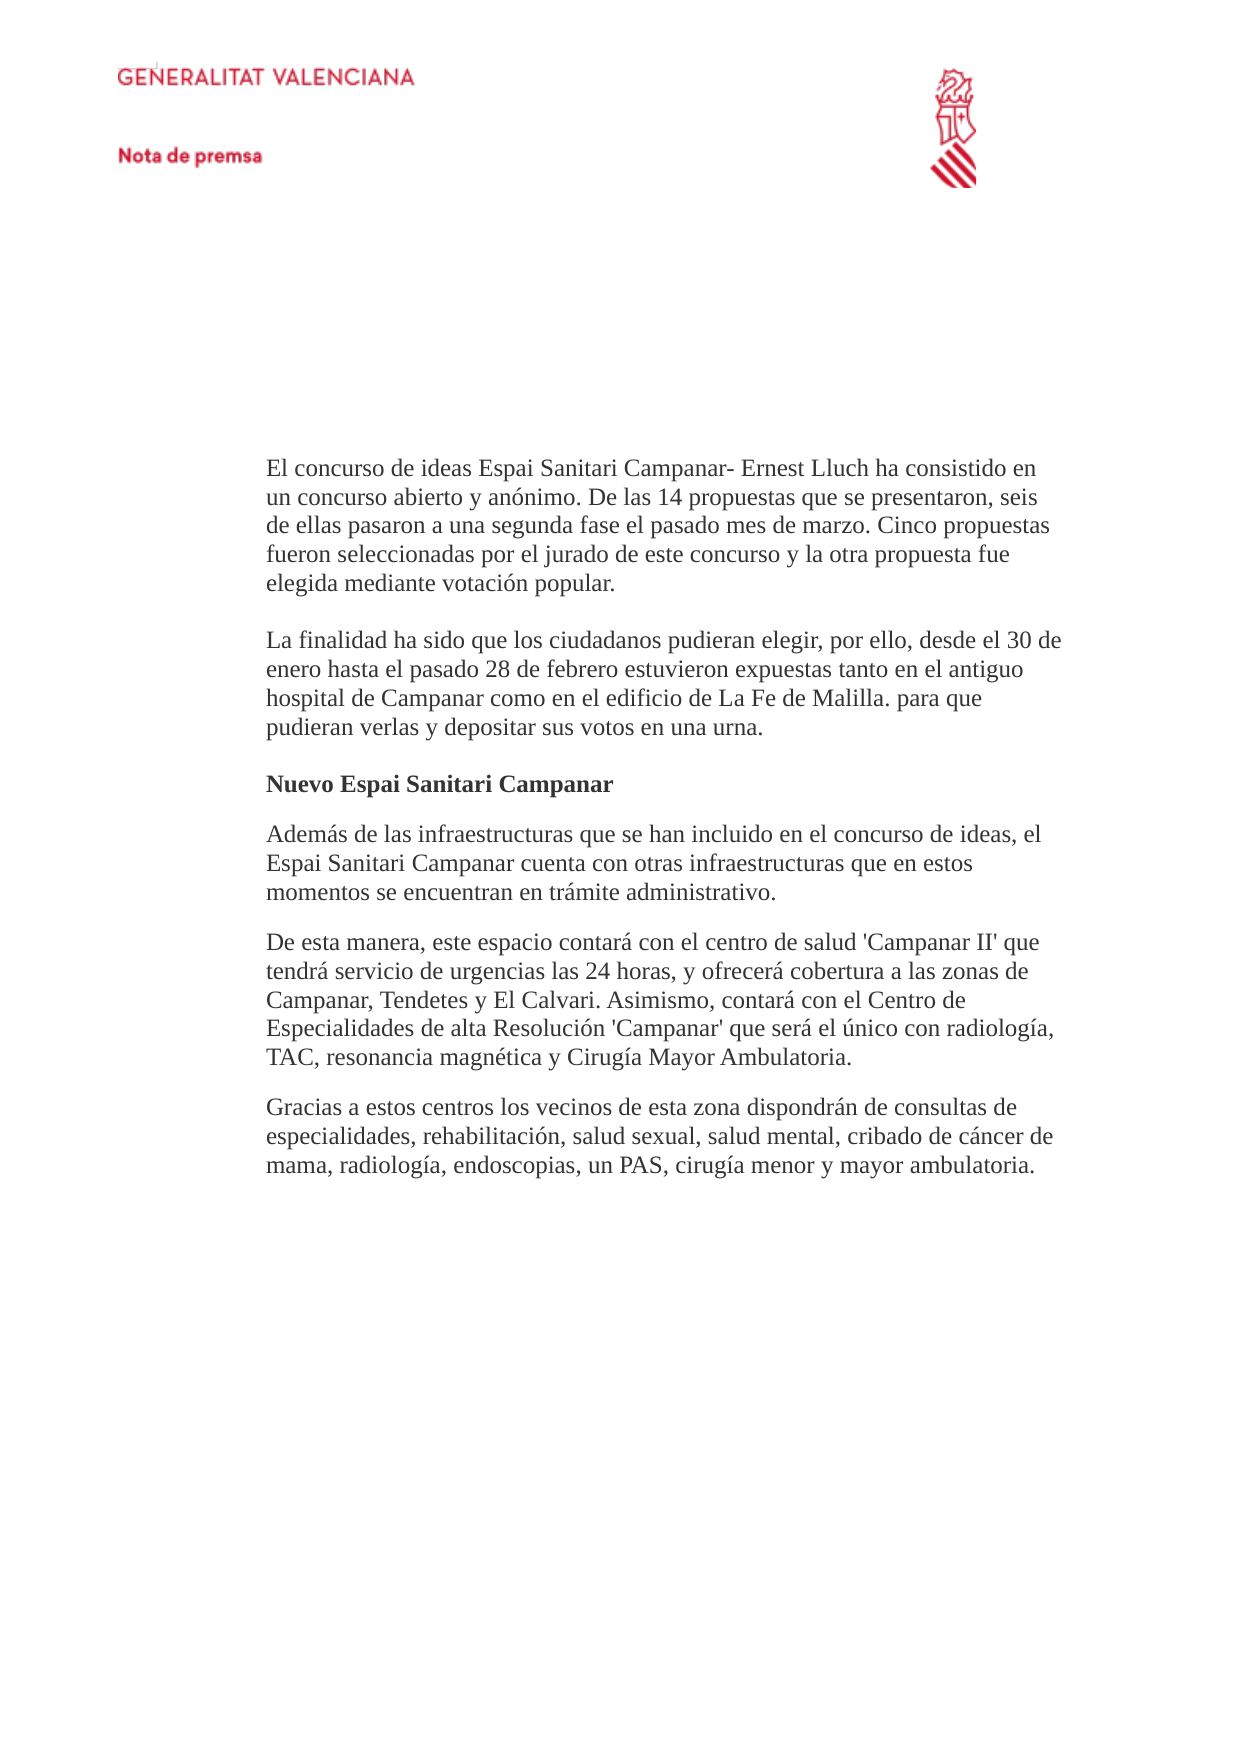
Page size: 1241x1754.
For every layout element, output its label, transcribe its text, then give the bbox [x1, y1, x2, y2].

text Además de las infraestructuras que se han incluido en el concurso de ideas, el Espai Sanitari Campanar cuenta con otras infraestructuras que en estos momentos se encuentran en trámite administrativo. [266, 819, 1063, 906]
text El concurso de ideas Espai Sanitari Campanar- Ernest Lluch ha consistido en un concurso abierto y anónimo. De las 14 propuestas que se presentaron, seis de ellas pasaron a una segunda fase el pasado mes de marzo. Cinco propuestas fueron seleccionadas por el jurado de este concurso y la otra propuesta fue elegida mediante votación popular. [266, 453, 1063, 597]
text Gracias a estos centros los vecinos de esta zona dispondrán de consultas de especialidades, rehabilitación, salud sexual, salud mental, cribado de cáncer de mama, radiología, endoscopias, un PAS, cirugía menor y mayor ambulatoria. [266, 1092, 1063, 1179]
text De esta manera, este espacio contará con el centro de salud 'Campanar II' que tendrá servicio de urgencias las 24 horas, y ofrecerá cobertura a las zonas de Campanar, Tendetes y El Calvari. Asimismo, contará con el Centro de Especialidades de alta Resolución 'Campanar' que será el único con radiología, TAC, resonancia magnética y Cirugía Mayor Ambulatoria. [266, 927, 1063, 1071]
text La finalidad ha sido que los ciudadanos pudieran elegir, por ello, desde el 30 de enero hasta el pasado 28 de febrero estuvieron expuestas tanto en el antiguo hospital de Campanar como en el edificio de La Fe de Malilla. para que pudieran verlas y depositar sus votos en una urna. [266, 625, 1063, 740]
text Nuevo Espai Sanitari Campanar [266, 769, 1063, 798]
